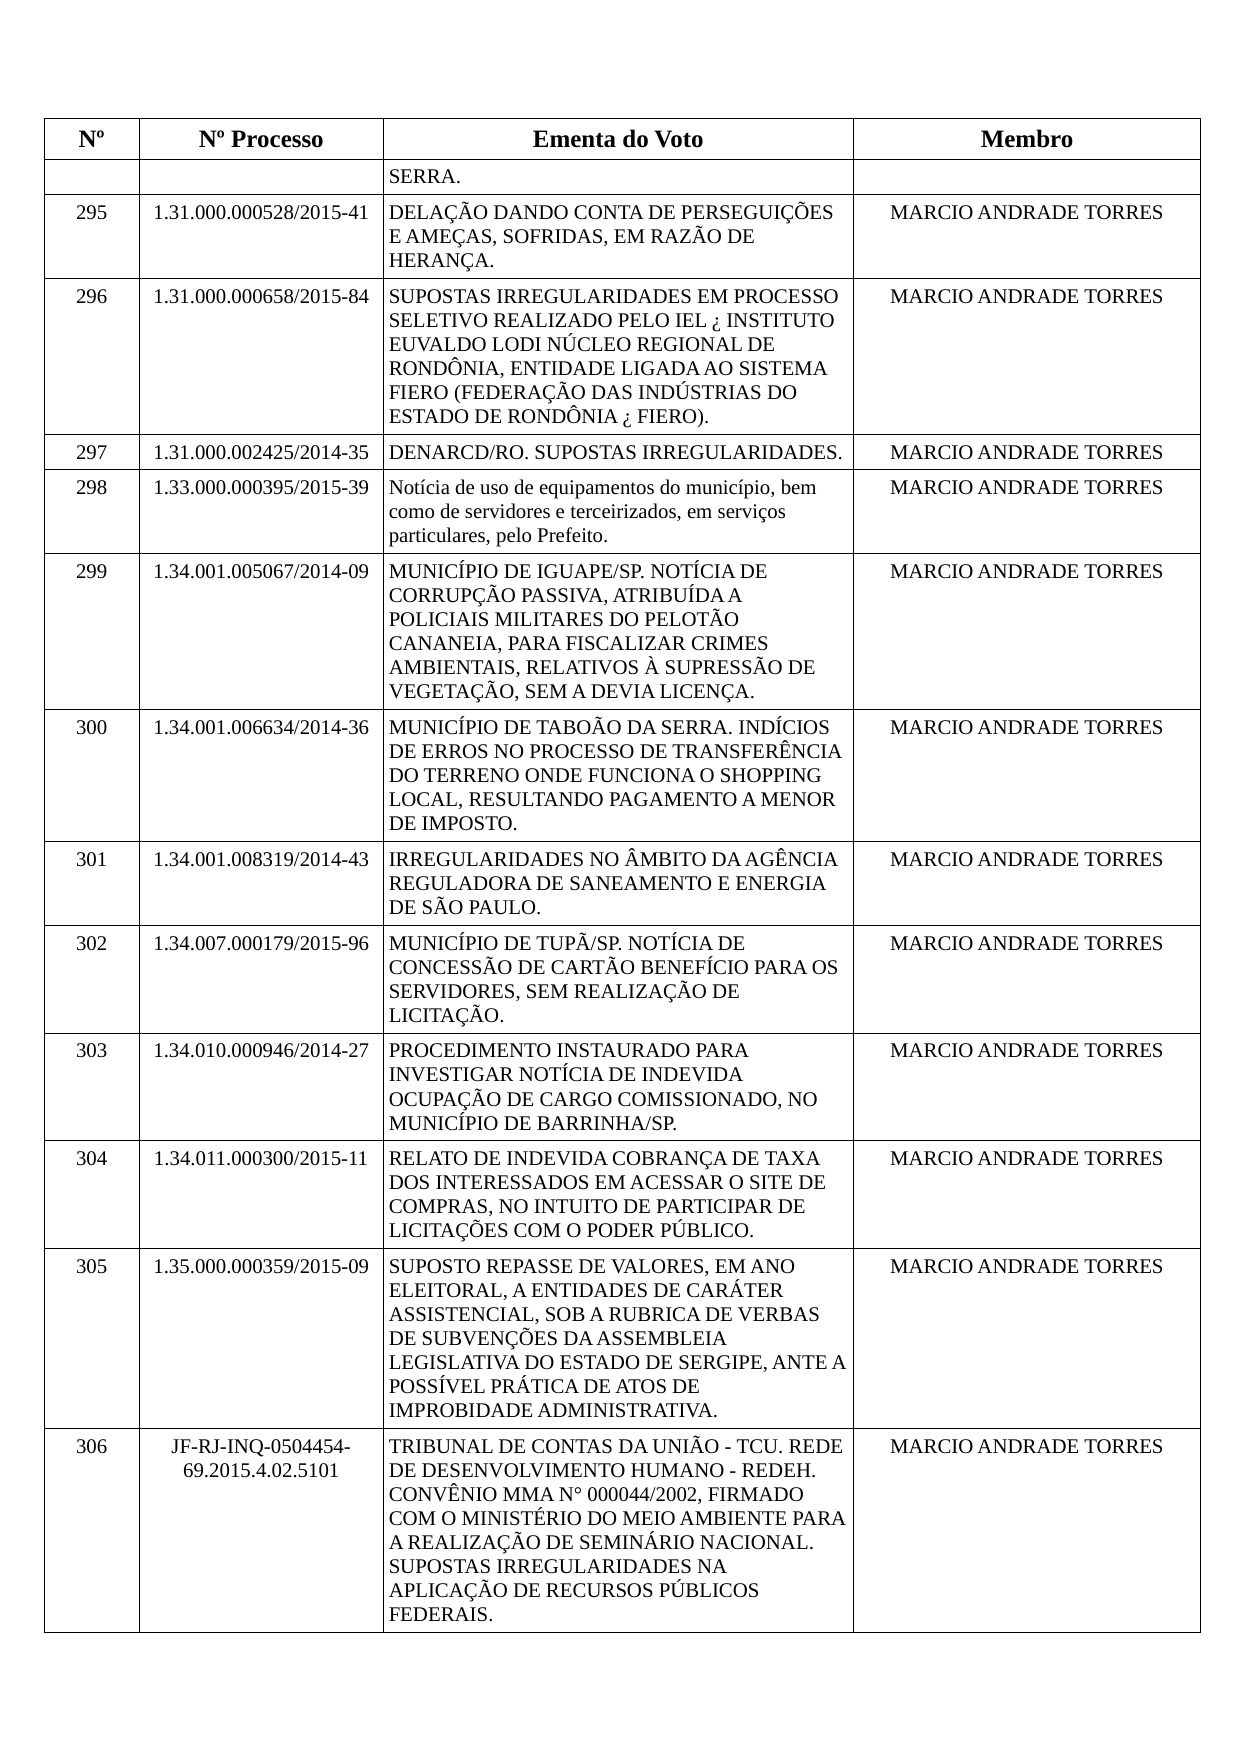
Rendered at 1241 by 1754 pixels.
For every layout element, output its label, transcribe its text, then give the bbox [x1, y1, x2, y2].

table_cell 1.34.011.000300/2015-11 [140, 1141, 383, 1248]
table_cell MARCIO ANDRADE TORRES [854, 470, 1200, 553]
table_cell [854, 160, 1200, 194]
table_header Nº [45, 119, 139, 158]
table_cell 306 [45, 1429, 139, 1632]
table_cell 302 [45, 926, 139, 1032]
table_cell TRIBUNAL DE CONTAS DA UNIÃO - TCU. REDE DE DESENVOLVIMENTO HUMANO - REDEH. CONVÊNIO MMA N° 000044/2002, FIRMADO COM O MINISTÉRIO DO MEIO AMBIENTE PARA A REALIZAÇÃO DE SEMINÁRIO NACIONAL. SUPOSTAS IRREGULARIDADES NA APLICAÇÃO DE RECURSOS PÚBLICOS FEDERAIS. [384, 1429, 853, 1632]
table_cell MARCIO ANDRADE TORRES [854, 1141, 1200, 1248]
table_cell MUNICÍPIO DE TUPÃ/SP. NOTÍCIA DE CONCESSÃO DE CARTÃO BENEFÍCIO PARA OS SERVIDORES, SEM REALIZAÇÃO DE LICITAÇÃO. [384, 926, 853, 1032]
table_cell 297 [45, 435, 139, 469]
table_cell DELAÇÃO DANDO CONTA DE PERSEGUIÇÕES E AMEÇAS, SOFRIDAS, EM RAZÃO DE HERANÇA. [384, 195, 853, 278]
table_cell 1.31.000.000528/2015-41 [140, 195, 383, 278]
table_cell MARCIO ANDRADE TORRES [854, 710, 1200, 841]
table_cell 298 [45, 470, 139, 553]
table_cell DENARCD/RO. SUPOSTAS IRREGULARIDADES. [384, 435, 853, 469]
table_cell IRREGULARIDADES NO ÂMBITO DA AGÊNCIA REGULADORA DE SANEAMENTO E ENERGIA DE SÃO PAULO. [384, 842, 853, 925]
table_cell PROCEDIMENTO INSTAURADO PARA INVESTIGAR NOTÍCIA DE INDEVIDA OCUPAÇÃO DE CARGO COMISSIONADO, NO MUNICÍPIO DE BARRINHA/SP. [384, 1034, 853, 1140]
table_cell MARCIO ANDRADE TORRES [854, 435, 1200, 469]
table_cell MARCIO ANDRADE TORRES [854, 554, 1200, 709]
table_cell 1.33.000.000395/2015-39 [140, 470, 383, 553]
table_cell 1.31.000.002425/2014-35 [140, 435, 383, 469]
table_cell MARCIO ANDRADE TORRES [854, 279, 1200, 434]
table_cell JF-RJ-INQ-0504454-69.2015.4.02.5101 [140, 1429, 383, 1632]
table_cell SUPOSTAS IRREGULARIDADES EM PROCESSO SELETIVO REALIZADO PELO IEL ¿ INSTITUTO EUVALDO LODI NÚCLEO REGIONAL DE RONDÔNIA, ENTIDADE LIGADA AO SISTEMA FIERO (FEDERAÇÃO DAS INDÚSTRIAS DO ESTADO DE RONDÔNIA ¿ FIERO). [384, 279, 853, 434]
table_cell MARCIO ANDRADE TORRES [854, 926, 1200, 1032]
table_cell 1.34.010.000946/2014-27 [140, 1034, 383, 1140]
table_cell MUNICÍPIO DE IGUAPE/SP. NOTÍCIA DE CORRUPÇÃO PASSIVA, ATRIBUÍDA A POLICIAIS MILITARES DO PELOTÃO CANANEIA, PARA FISCALIZAR CRIMES AMBIENTAIS, RELATIVOS À SUPRESSÃO DE VEGETAÇÃO, SEM A DEVIA LICENÇA. [384, 554, 853, 709]
table_cell MARCIO ANDRADE TORRES [854, 842, 1200, 925]
table_header Ementa do Voto [384, 119, 853, 158]
table_cell MARCIO ANDRADE TORRES [854, 1034, 1200, 1140]
table_cell Notícia de uso de equipamentos do município, bem como de servidores e terceirizados, em serviços particulares, pelo Prefeito. [384, 470, 853, 553]
table_cell SERRA. [384, 160, 853, 194]
table_cell 303 [45, 1034, 139, 1140]
table_header Nº Processo [140, 119, 383, 158]
table_cell MUNICÍPIO DE TABOÃO DA SERRA. INDÍCIOS DE ERROS NO PROCESSO DE TRANSFERÊNCIA DO TERRENO ONDE FUNCIONA O SHOPPING LOCAL, RESULTANDO PAGAMENTO A MENOR DE IMPOSTO. [384, 710, 853, 841]
table_cell MARCIO ANDRADE TORRES [854, 1249, 1200, 1428]
table_cell [140, 160, 383, 194]
table_cell 301 [45, 842, 139, 925]
table_cell 296 [45, 279, 139, 434]
table_cell MARCIO ANDRADE TORRES [854, 195, 1200, 278]
table_cell 1.34.007.000179/2015-96 [140, 926, 383, 1032]
table_cell 1.34.001.008319/2014-43 [140, 842, 383, 925]
table_cell 305 [45, 1249, 139, 1428]
table_cell RELATO DE INDEVIDA COBRANÇA DE TAXA DOS INTERESSADOS EM ACESSAR O SITE DE COMPRAS, NO INTUITO DE PARTICIPAR DE LICITAÇÕES COM O PODER PÚBLICO. [384, 1141, 853, 1248]
table_cell 1.34.001.005067/2014-09 [140, 554, 383, 709]
table_cell [45, 160, 139, 194]
table_cell 1.31.000.000658/2015-84 [140, 279, 383, 434]
table_header Membro [854, 119, 1200, 158]
table_cell MARCIO ANDRADE TORRES [854, 1429, 1200, 1632]
table_cell 1.35.000.000359/2015-09 [140, 1249, 383, 1428]
table_cell 300 [45, 710, 139, 841]
table_cell 1.34.001.006634/2014-36 [140, 710, 383, 841]
table_cell 304 [45, 1141, 139, 1248]
table_cell 295 [45, 195, 139, 278]
table_cell SUPOSTO REPASSE DE VALORES, EM ANO ELEITORAL, A ENTIDADES DE CARÁTER ASSISTENCIAL, SOB A RUBRICA DE VERBAS DE SUBVENÇÕES DA ASSEMBLEIA LEGISLATIVA DO ESTADO DE SERGIPE, ANTE A POSSÍVEL PRÁTICA DE ATOS DE IMPROBIDADE ADMINISTRATIVA. [384, 1249, 853, 1428]
table_cell 299 [45, 554, 139, 709]
